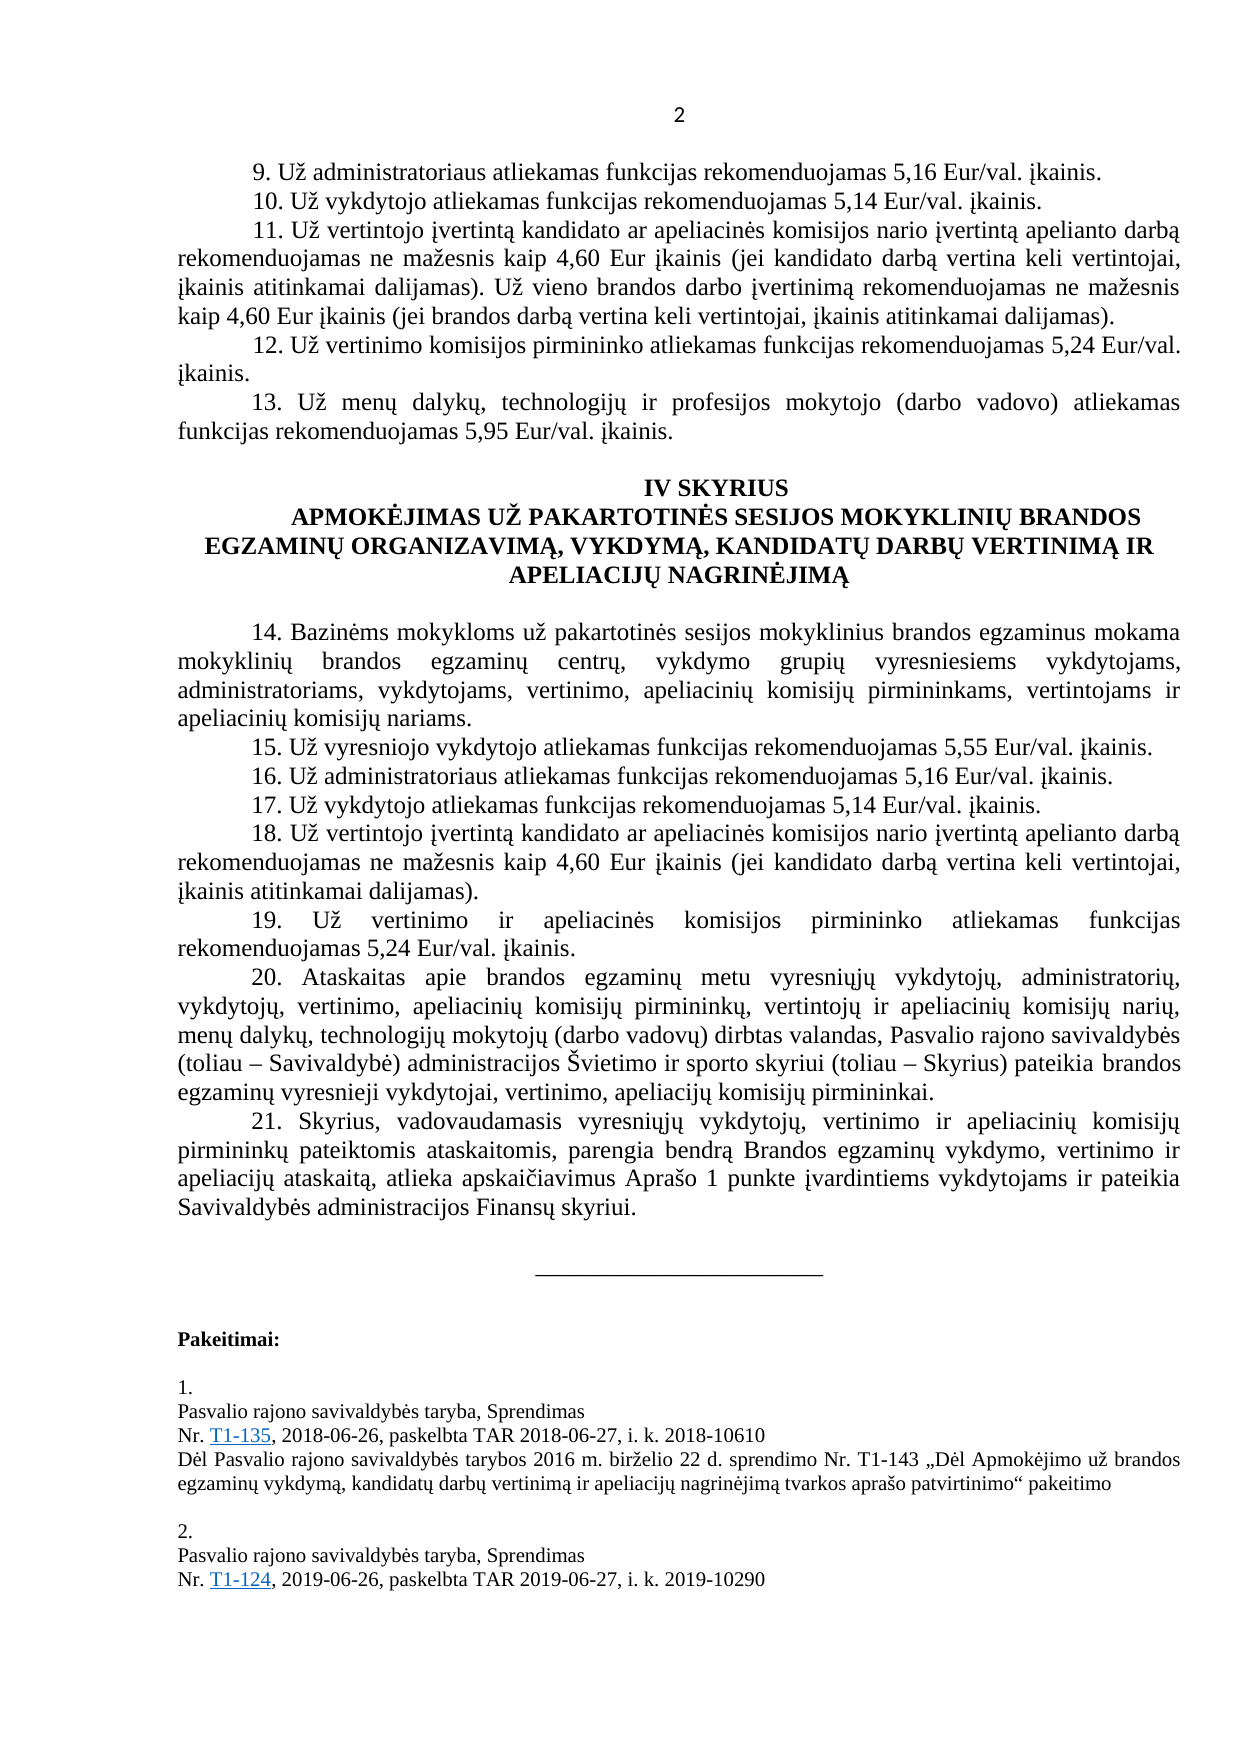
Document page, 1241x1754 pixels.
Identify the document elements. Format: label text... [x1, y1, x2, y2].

text Nr. T1-124, 2019-06-26, paskelbta TAR 2019-06-27, i. k. 2019-10290 [177, 1567, 1181, 1591]
text 13. Už menų dalykų, technologijų ir profesijos mokytojo (darbo vadovo) atliekamas funkcijas rekomenduojamas 5,95 Eur/val. įkainis. [177, 387, 1181, 445]
text Pasvalio rajono savivaldybės taryba, Sprendimas [177, 1543, 1181, 1567]
text Pasvalio rajono savivaldybės taryba, Sprendimas [177, 1399, 1181, 1423]
text 19. Už vertinimo ir apeliacinės komisijos pirmininko atliekamas funkcijas rekomenduojamas 5,24 Eur/val. įkainis. [177, 905, 1181, 962]
text IV SKYRIUS [177, 473, 1181, 502]
text 18. Už vertintojo įvertintą kandidato ar apeliacinės komisijos nario įvertintą apelianto darbą rekomenduojamas ne mažesnis kaip 4,60 Eur įkainis (jei kandidato darbą vertina keli vertintojai, įkainis atitinkamai dalijamas). [177, 818, 1181, 905]
text Dėl Pasvalio rajono savivaldybės tarybos 2016 m. birželio 22 d. sprendimo Nr. T1-143 „Dėl Apmokėjimo už brandos egzaminų vykdymą, kandidatų darbų vertinimą ir apeliacijų nagrinėjimą tvarkos aprašo patvirtinimo“ pakeitimo [177, 1447, 1181, 1495]
text 15. Už vyresniojo vykdytojo atliekamas funkcijas rekomenduojamas 5,55 Eur/val. įkainis. [177, 732, 1181, 761]
text 20. Ataskaitas apie brandos egzaminų metu vyresniųjų vykdytojų, administratorių, vykdytojų, vertinimo, apeliacinių komisijų pirmininkų, vertintojų ir apeliacinių komisijų narių, menų dalykų, technologijų mokytojų (darbo vadovų) dirbtas valandas, Pasvalio rajono savivaldybės (toliau – Savivaldybė) administracijos Švietimo ir sporto skyriui (toliau – Skyrius) pateikia brandos egzaminų vyresnieji vykdytojai, vertinimo, apeliacijų komisijų pirmininkai. [177, 962, 1181, 1106]
text 16. Už administratoriaus atliekamas funkcijas rekomenduojamas 5,16 Eur/val. įkainis. [177, 761, 1181, 790]
text 14. Bazinėms mokykloms už pakartotinės sesijos mokyklinius brandos egzaminus mokama mokyklinių brandos egzaminų centrų, vykdymo grupių vyresniesiems vykdytojams, administratoriams, vykdytojams, vertinimo, apeliacinių komisijų pirmininkams, vertintojams ir apeliacinių komisijų nariams. [177, 617, 1181, 732]
text 10. Už vykdytojo atliekamas funkcijas rekomenduojamas 5,14 Eur/val. įkainis. [177, 186, 1181, 215]
text Nr. T1-135, 2018-06-26, paskelbta TAR 2018-06-27, i. k. 2018-10610 [177, 1423, 1181, 1447]
text 17. Už vykdytojo atliekamas funkcijas rekomenduojamas 5,14 Eur/val. įkainis. [177, 790, 1181, 818]
text APMOKĖJIMAS UŽ PAKARTOTINĖS SESIJOS MOKYKLINIŲ BRANDOS EGZAMINŲ ORGANIZAVIMĄ, VYKDYMĄ, KANDIDATŲ DARBŲ VERTINIMĄ IR APELIACIJŲ NAGRINĖJIMĄ [177, 502, 1181, 588]
text 11. Už vertintojo įvertintą kandidato ar apeliacinės komisijos nario įvertintą apelianto darbą rekomenduojamas ne mažesnis kaip 4,60 Eur įkainis (jei kandidato darbą vertina keli vertintojai, įkainis atitinkamai dalijamas). Už vieno brandos darbo įvertinimą rekomenduojamas ne mažesnis kaip 4,60 Eur įkainis (jei brandos darbą vertina keli vertintojai, įkainis atitinkamai dalijamas). [177, 215, 1181, 330]
text 9. Už administratoriaus atliekamas funkcijas rekomenduojamas 5,16 Eur/val. įkainis. [177, 157, 1181, 186]
text 12. Už vertinimo komisijos pirmininko atliekamas funkcijas rekomenduojamas 5,24 Eur/val. įkainis. [177, 330, 1181, 387]
text Pakeitimai: [177, 1327, 1181, 1351]
text 1. [177, 1375, 1181, 1399]
text 21. Skyrius, vadovaudamasis vyresniųjų vykdytojų, vertinimo ir apeliacinių komisijų pirmininkų pateiktomis ataskaitomis, parengia bendrą Brandos egzaminų vykdymo, vertinimo ir apeliacijų ataskaitą, atlieka apskaičiavimus Aprašo 1 punkte įvardintiems vykdytojams ir pateikia Savivaldybės administracijos Finansų skyriui. [177, 1106, 1181, 1221]
text _______________________ [177, 1250, 1181, 1278]
text 2. [177, 1519, 1181, 1543]
